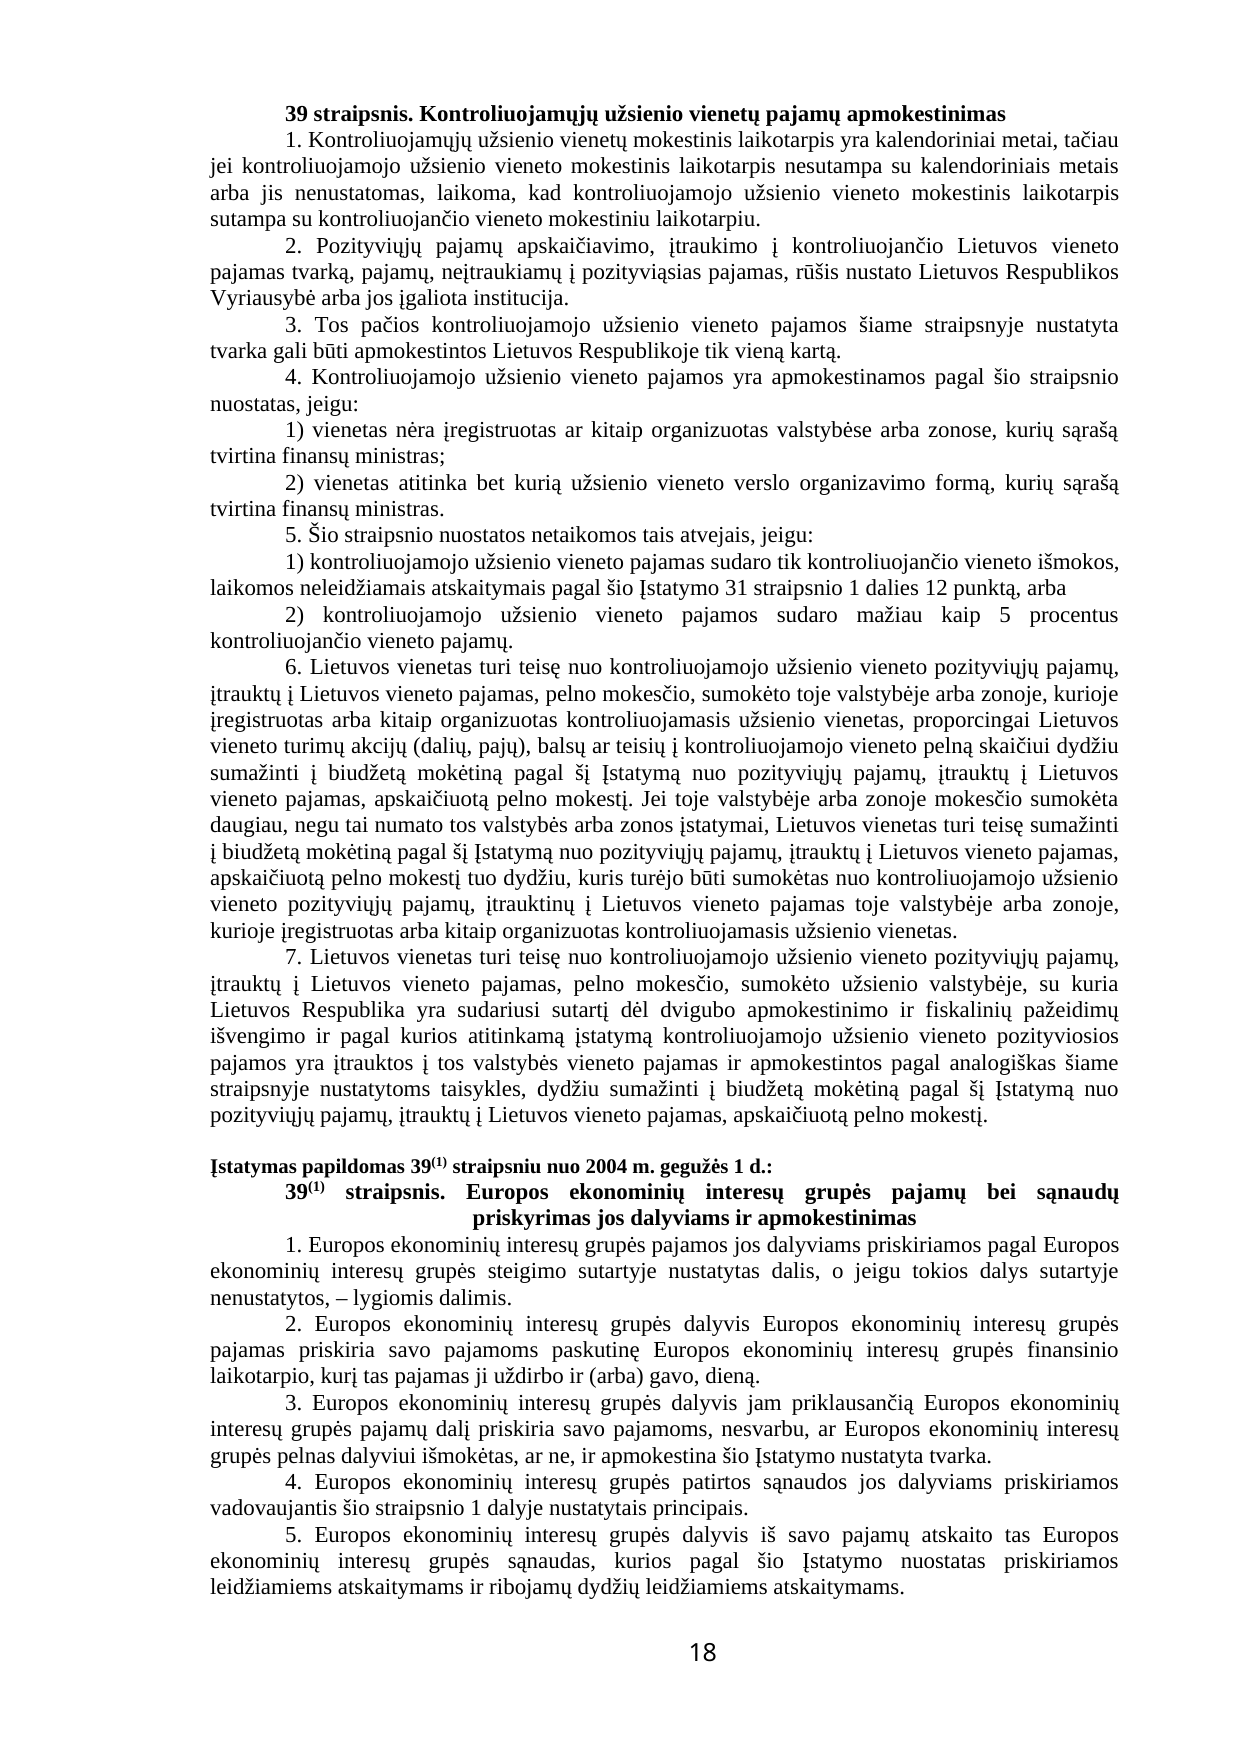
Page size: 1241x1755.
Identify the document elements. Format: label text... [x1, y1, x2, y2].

text 2. Pozityviųjų pajamų apskaičiavimo, įtraukimo į kontroliuojančio Lietuvos vieneto pajamas tvarką, pajamų, neįtraukiamų į pozityviąsias pajamas, rūšis nustato Lietuvos Respublikos Vyriausybė arba jos įgaliota institucija. [210, 232, 1120, 311]
text 4. Europos ekonominių interesų grupės patirtos sąnaudos jos dalyviams priskiriamos vadovaujantis šio straipsnio 1 dalyje nustatytais principais. [210, 1468, 1120, 1521]
text 7. Lietuvos vienetas turi teisę nuo kontroliuojamojo užsienio vieneto pozityviųjų pajamų, įtrauktų į Lietuvos vieneto pajamas, pelno mokesčio, sumokėto užsienio valstybėje, su kuria Lietuvos Respublika yra sudariusi sutartį dėl dvigubo apmokestinimo ir fiskalinių pažeidimų išvengimo ir pagal kurios atitinkamą įstatymą kontroliuojamojo užsienio vieneto pozityviosios pajamos yra įtrauktos į tos valstybės vieneto pajamas ir apmokestintos pagal analogiškas šiame straipsnyje nustatytoms taisykles, dydžiu sumažinti į biudžetą mokėtiną pagal šį Įstatymą nuo pozityviųjų pajamų, įtrauktų į Lietuvos vieneto pajamas, apskaičiuotą pelno mokestį. [210, 943, 1120, 1128]
text 2) vienetas atitinka bet kurią užsienio vieneto verslo organizavimo formą, kurių sąrašą tvirtina finansų ministras. [210, 469, 1120, 522]
text 1) vienetas nėra įregistruotas ar kitaip organizuotas valstybėse arba zonose, kurių sąrašą tvirtina finansų ministras; [210, 416, 1120, 469]
text 1. Europos ekonominių interesų grupės pajamos jos dalyviams priskiriamos pagal Europos ekonominių interesų grupės steigimo sutartyje nustatytas dalis, o jeigu tokios dalys sutartyje nenustatytos, – lygiomis dalimis. [210, 1231, 1120, 1310]
text 39 straipsnis. Kontroliuojamųjų užsienio vienetų pajamų apmokestinimas [210, 100, 1120, 126]
text 3. Europos ekonominių interesų grupės dalyvis jam priklausančią Europos ekonominių interesų grupės pajamų dalį priskiria savo pajamoms, nesvarbu, ar Europos ekonominių interesų grupės pelnas dalyviui išmokėtas, ar ne, ir apmokestina šio Įstatymo nustatyta tvarka. [210, 1389, 1120, 1468]
text 1) kontroliuojamojo užsienio vieneto pajamas sudaro tik kontroliuojančio vieneto išmokos, laikomos neleidžiamais atskaitymais pagal šio Įstatymo 31 straipsnio 1 dalies 12 punktą, arba [210, 548, 1120, 601]
text 1. Kontroliuojamųjų užsienio vienetų mokestinis laikotarpis yra kalendoriniai metai, tačiau jei kontroliuojamojo užsienio vieneto mokestinis laikotarpis nesutampa su kalendoriniais metais arba jis nenustatomas, laikoma, kad kontroliuojamojo užsienio vieneto mokestinis laikotarpis sutampa su kontroliuojančio vieneto mokestiniu laikotarpiu. [210, 126, 1120, 232]
text 3. Tos pačios kontroliuojamojo užsienio vieneto pajamos šiame straipsnyje nustatyta tvarka gali būti apmokestintos Lietuvos Respublikoje tik vieną kartą. [210, 311, 1120, 363]
text 2) kontroliuojamojo užsienio vieneto pajamos sudaro mažiau kaip 5 procentus kontroliuojančio vieneto pajamų. [210, 601, 1120, 653]
text 5. Šio straipsnio nuostatos netaikomos tais atvejais, jeigu: [210, 522, 1120, 548]
text 2. Europos ekonominių interesų grupės dalyvis Europos ekonominių interesų grupės pajamas priskiria savo pajamoms paskutinę Europos ekonominių interesų grupės finansinio laikotarpio, kurį tas pajamas ji uždirbo ir (arba) gavo, dieną. [210, 1310, 1120, 1389]
text 39(1) straipsnis. Europos ekonominių interesų grupės pajamų bei sąnaudų priskyrimas jos dalyviams ir apmokestinimas [285, 1178, 1120, 1231]
text 6. Lietuvos vienetas turi teisę nuo kontroliuojamojo užsienio vieneto pozityviųjų pajamų, įtrauktų į Lietuvos vieneto pajamas, pelno mokesčio, sumokėto toje valstybėje arba zonoje, kurioje įregistruotas arba kitaip organizuotas kontroliuojamasis užsienio vienetas, proporcingai Lietuvos vieneto turimų akcijų (dalių, pajų), balsų ar teisių į kontroliuojamojo vieneto pelną skaičiui dydžiu sumažinti į biudžetą mokėtiną pagal šį Įstatymą nuo pozityviųjų pajamų, įtrauktų į Lietuvos vieneto pajamas, apskaičiuotą pelno mokestį. Jei toje valstybėje arba zonoje mokesčio sumokėta daugiau, negu tai numato tos valstybės arba zonos įstatymai, Lietuvos vienetas turi teisę sumažinti į biudžetą mokėtiną pagal šį Įstatymą nuo pozityviųjų pajamų, įtrauktų į Lietuvos vieneto pajamas, apskaičiuotą pelno mokestį tuo dydžiu, kuris turėjo būti sumokėtas nuo kontroliuojamojo užsienio vieneto pozityviųjų pajamų, įtrauktinų į Lietuvos vieneto pajamas toje valstybėje arba zonoje, kurioje įregistruotas arba kitaip organizuotas kontroliuojamasis užsienio vienetas. [210, 653, 1120, 943]
text 4. Kontroliuojamojo užsienio vieneto pajamos yra apmokestinamos pagal šio straipsnio nuostatas, jeigu: [210, 363, 1120, 416]
text 5. Europos ekonominių interesų grupės dalyvis iš savo pajamų atskaito tas Europos ekonominių interesų grupės sąnaudas, kurios pagal šio Įstatymo nuostatas priskiriamos leidžiamiems atskaitymams ir ribojamų dydžių leidžiamiems atskaitymams. [210, 1521, 1120, 1600]
text Įstatymas papildomas 39(1) straipsniu nuo 2004 m. gegužės 1 d.: [210, 1154, 1120, 1178]
